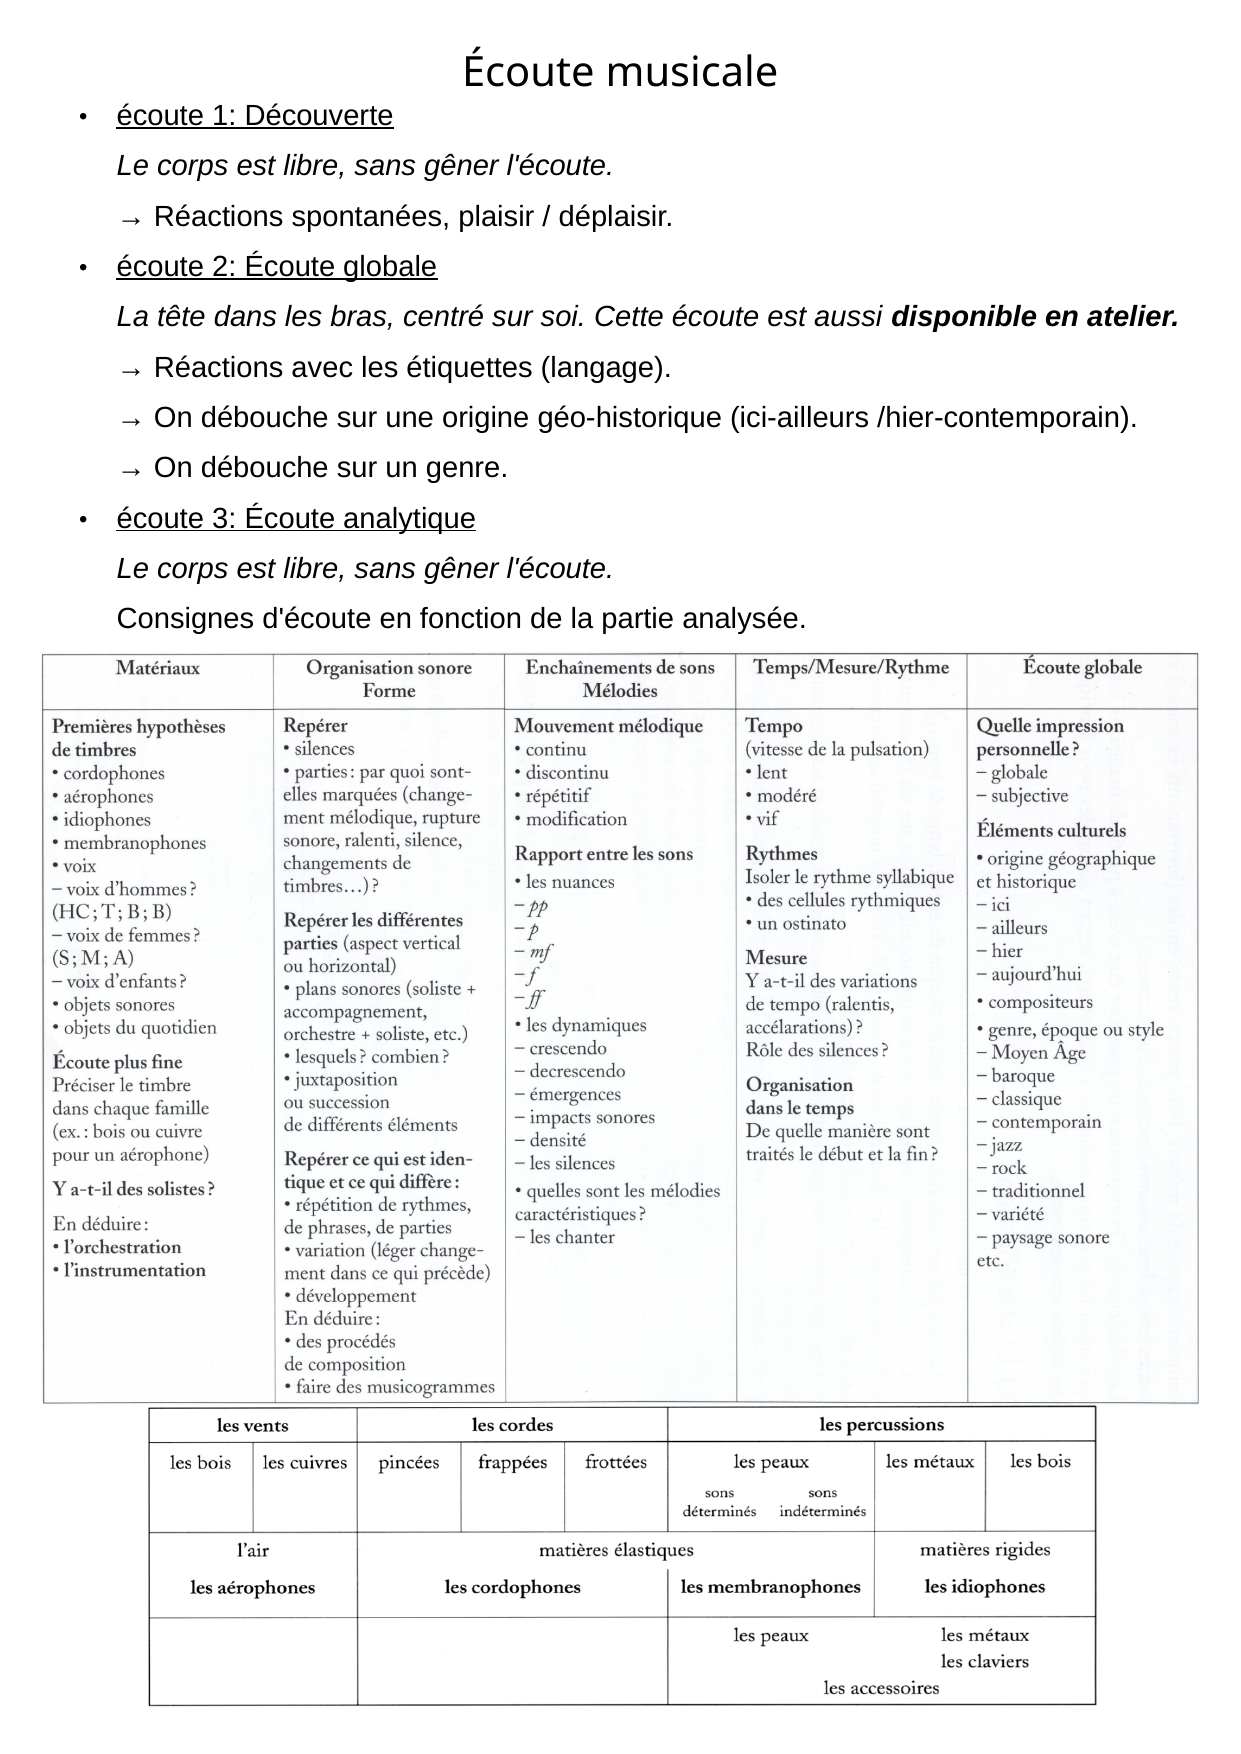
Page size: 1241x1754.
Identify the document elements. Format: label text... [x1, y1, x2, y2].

list écoute 3: Écoute analytique Le corps est libre, sans gêner l'écoute. Consignes d'écoute en fonction de la partie analysée. [79, 501, 1199, 635]
list écoute 1: Découverte Le corps est libre, sans gêner l'écoute. → Réactions spontanées, plaisir / déplaisir. [79, 98, 1199, 232]
list écoute 2: Écoute globale La tête dans les bras, centré sur soi. Cette écoute est aussi disponible en atelier. → Réactions avec les étiquettes (langage). → On débouche sur une origine géo-historique (ici-ailleurs /hier-contemporain). → On débouche sur un genre. [79, 249, 1199, 484]
text Écoute musicale [41, 41, 1199, 98]
picture [41, 651, 1199, 1712]
